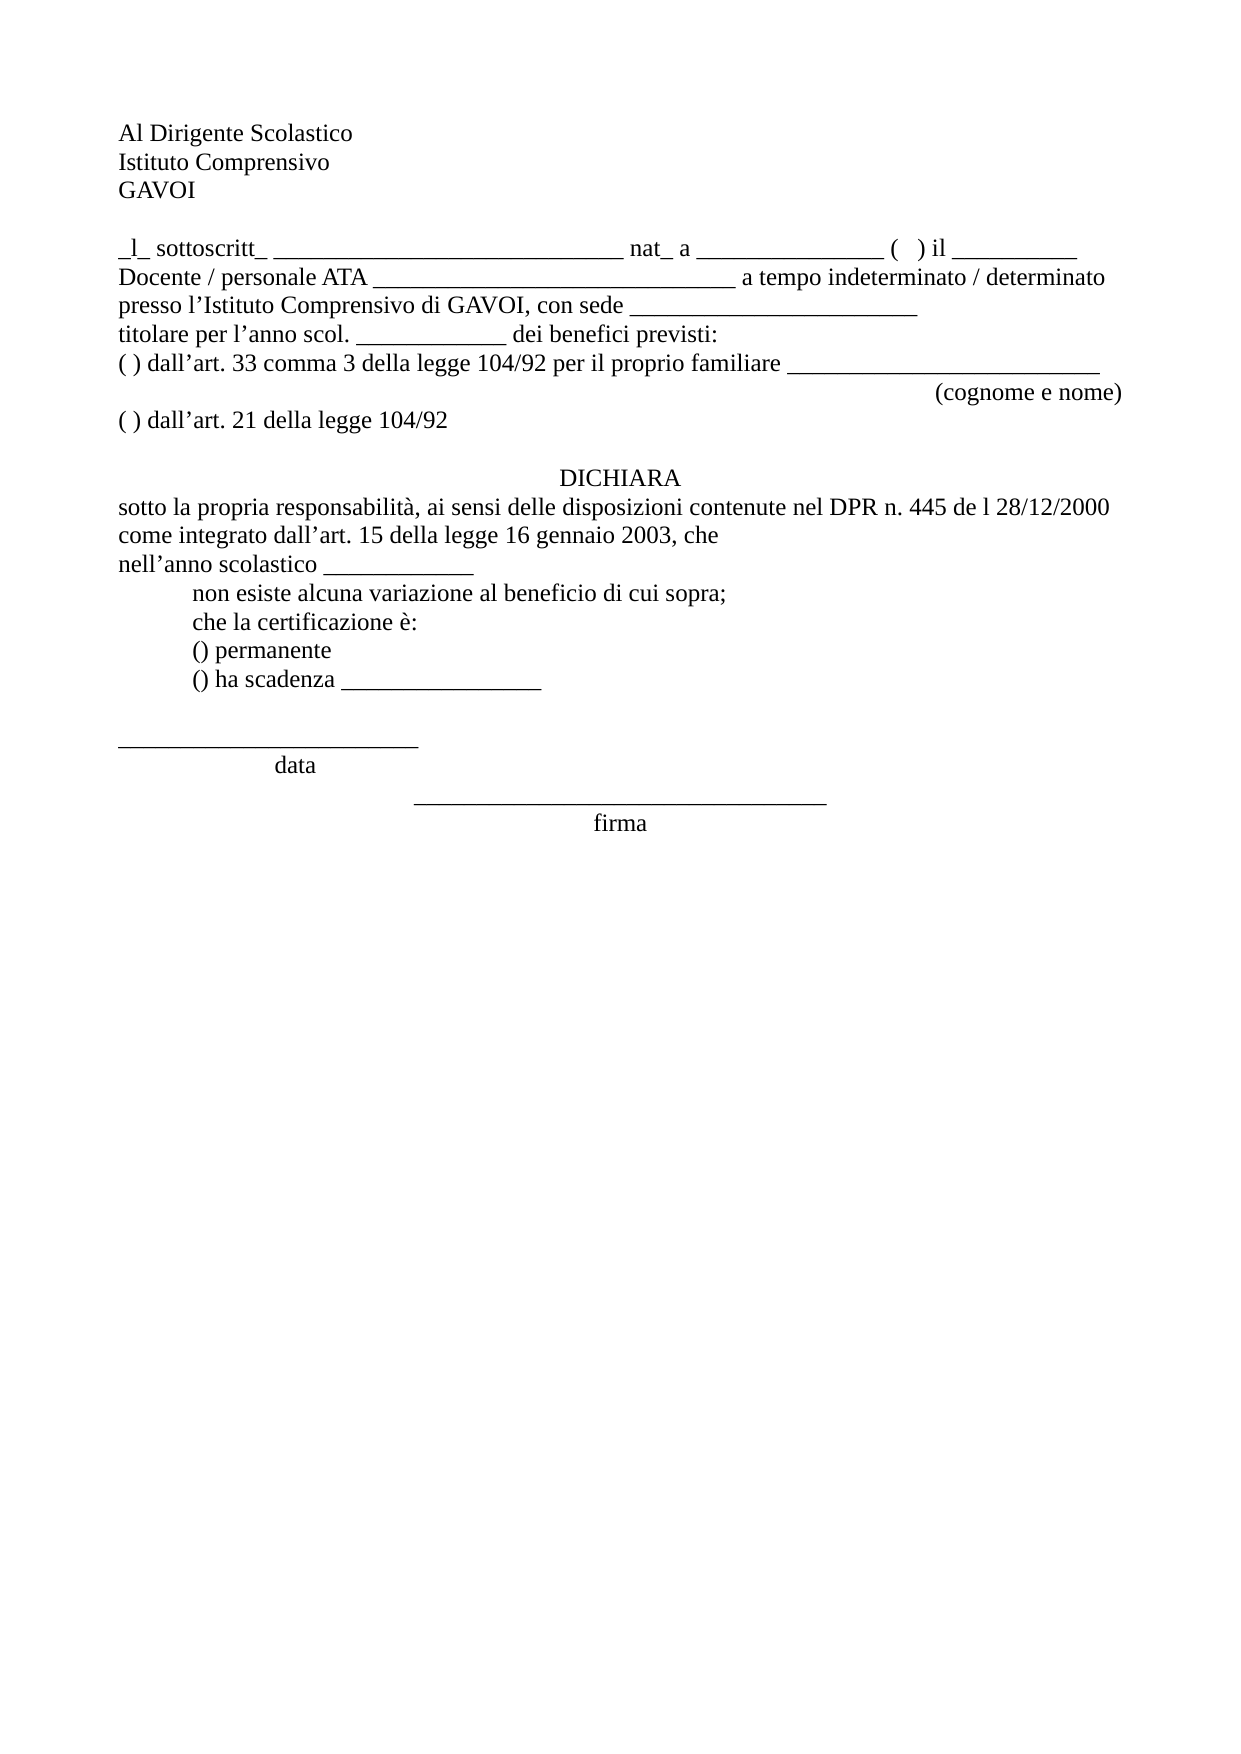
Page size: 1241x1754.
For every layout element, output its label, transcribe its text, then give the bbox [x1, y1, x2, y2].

text (cognome e nome) [118, 377, 1122, 406]
text nell’anno scolastico ____________ [118, 549, 1122, 578]
text sotto la propria responsabilità, ai sensi delle disposizioni contenute nel DPR n. 445 de l 28/12/2000 come integrato dall’art. 15 della legge 16 gennaio 2003, che [118, 492, 1122, 549]
text _l_ sottoscritt_ ____________________________ nat_ a _______________ ( ) il __________ [118, 233, 1122, 262]
text data [118, 751, 1122, 779]
text DICHIARA [118, 463, 1122, 492]
text ( ) dall’art. 33 comma 3 della legge 104/92 per il proprio familiare _________________________ [118, 348, 1122, 377]
text Al Dirigente Scolastico [118, 118, 1122, 147]
text ( ) dall’art. 21 della legge 104/92 [118, 406, 1122, 434]
text GAVOI [118, 176, 1122, 204]
text _________________________________ [118, 779, 1122, 808]
text firma [118, 808, 1122, 837]
text () permanente [192, 636, 1122, 664]
text Istituto Comprensivo [118, 147, 1122, 176]
text presso l’Istituto Comprensivo di GAVOI, con sede _______________________ [118, 291, 1122, 319]
text che la certificazione è: [192, 607, 1122, 636]
text () ha scadenza ________________ [192, 664, 1122, 693]
text Docente / personale ATA _____________________________ a tempo indeterminato / determinato [118, 262, 1122, 291]
text non esiste alcuna variazione al beneficio di cui sopra; [192, 578, 1122, 607]
text titolare per l’anno scol. ____________ dei benefici previsti: [118, 319, 1122, 348]
text ________________________ [118, 722, 1122, 751]
